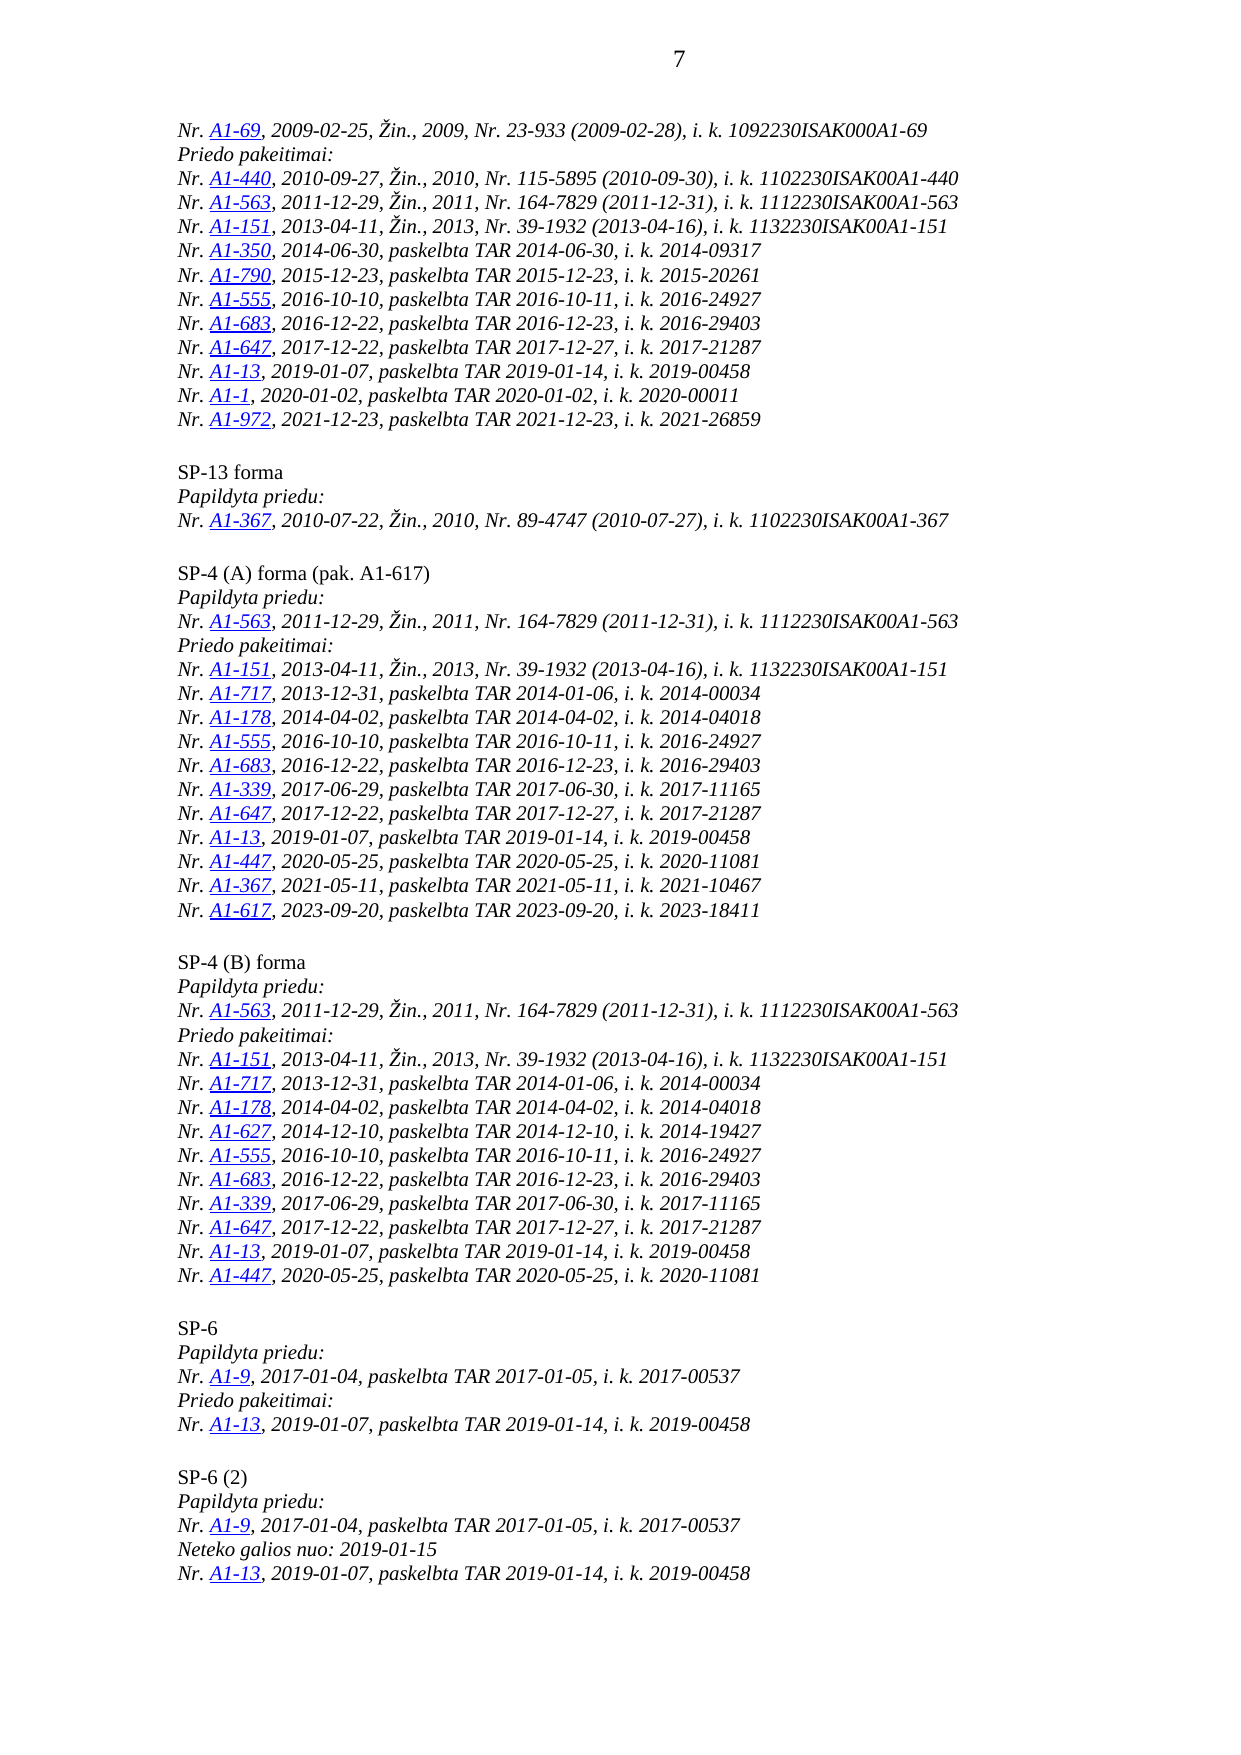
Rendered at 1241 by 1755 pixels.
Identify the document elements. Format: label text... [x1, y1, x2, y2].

text Nr. A1-13, 2019-01-07, paskelbta TAR 2019-01-14, i. k. 2019-00458 [177, 1561, 1181, 1585]
text Neteko galios nuo: 2019-01-15 [177, 1537, 1181, 1561]
text Nr. A1-13, 2019-01-07, paskelbta TAR 2019-01-14, i. k. 2019-00458 [177, 825, 1181, 849]
text Nr. A1-13, 2019-01-07, paskelbta TAR 2019-01-14, i. k. 2019-00458 [177, 359, 1181, 383]
text Priedo pakeitimai: [177, 633, 1181, 657]
text Papildyta priedu: [177, 974, 1181, 998]
text Nr. A1-447, 2020-05-25, paskelbta TAR 2020-05-25, i. k. 2020-11081 [177, 849, 1181, 873]
text Nr. A1-617, 2023-09-20, paskelbta TAR 2023-09-20, i. k. 2023-18411 [177, 897, 1181, 922]
text Nr. A1-440, 2010-09-27, Žin., 2010, Nr. 115-5895 (2010-09-30), i. k. 1102230ISAK00A1-440 [177, 166, 1181, 190]
text Nr. A1-151, 2013-04-11, Žin., 2013, Nr. 39-1932 (2013-04-16), i. k. 1132230ISAK00A1-151 [177, 214, 1181, 238]
text Nr. A1-555, 2016-10-10, paskelbta TAR 2016-10-11, i. k. 2016-24927 [177, 287, 1181, 311]
text SP-6 [177, 1316, 1181, 1340]
text Nr. A1-69, 2009-02-25, Žin., 2009, Nr. 23-933 (2009-02-28), i. k. 1092230ISAK000A1-69 [177, 118, 1181, 142]
text Nr. A1-563, 2011-12-29, Žin., 2011, Nr. 164-7829 (2011-12-31), i. k. 1112230ISAK00A1-563 [177, 190, 1181, 214]
text Papildyta priedu: [177, 484, 1181, 508]
text Nr. A1-555, 2016-10-10, paskelbta TAR 2016-10-11, i. k. 2016-24927 [177, 729, 1181, 753]
text Nr. A1-717, 2013-12-31, paskelbta TAR 2014-01-06, i. k. 2014-00034 [177, 1071, 1181, 1095]
text SP-4 (B) forma [177, 950, 1181, 974]
text Nr. A1-178, 2014-04-02, paskelbta TAR 2014-04-02, i. k. 2014-04018 [177, 1095, 1181, 1119]
text Nr. A1-647, 2017-12-22, paskelbta TAR 2017-12-27, i. k. 2017-21287 [177, 801, 1181, 825]
text Papildyta priedu: [177, 585, 1181, 609]
text Nr. A1-339, 2017-06-29, paskelbta TAR 2017-06-30, i. k. 2017-11165 [177, 1191, 1181, 1215]
text Nr. A1-9, 2017-01-04, paskelbta TAR 2017-01-05, i. k. 2017-00537 [177, 1364, 1181, 1388]
text Priedo pakeitimai: [177, 1022, 1181, 1047]
text Nr. A1-367, 2021-05-11, paskelbta TAR 2021-05-11, i. k. 2021-10467 [177, 873, 1181, 897]
text Nr. A1-151, 2013-04-11, Žin., 2013, Nr. 39-1932 (2013-04-16), i. k. 1132230ISAK00A1-151 [177, 1047, 1181, 1071]
text Nr. A1-151, 2013-04-11, Žin., 2013, Nr. 39-1932 (2013-04-16), i. k. 1132230ISAK00A1-151 [177, 657, 1181, 681]
text Nr. A1-683, 2016-12-22, paskelbta TAR 2016-12-23, i. k. 2016-29403 [177, 311, 1181, 335]
text Nr. A1-350, 2014-06-30, paskelbta TAR 2014-06-30, i. k. 2014-09317 [177, 238, 1181, 262]
text SP-13 forma [177, 460, 1181, 484]
text Nr. A1-555, 2016-10-10, paskelbta TAR 2016-10-11, i. k. 2016-24927 [177, 1143, 1181, 1167]
text Nr. A1-790, 2015-12-23, paskelbta TAR 2015-12-23, i. k. 2015-20261 [177, 262, 1181, 287]
text Nr. A1-683, 2016-12-22, paskelbta TAR 2016-12-23, i. k. 2016-29403 [177, 753, 1181, 777]
text Nr. A1-563, 2011-12-29, Žin., 2011, Nr. 164-7829 (2011-12-31), i. k. 1112230ISAK00A1-563 [177, 609, 1181, 633]
text Nr. A1-563, 2011-12-29, Žin., 2011, Nr. 164-7829 (2011-12-31), i. k. 1112230ISAK00A1-563 [177, 998, 1181, 1022]
text Papildyta priedu: [177, 1489, 1181, 1513]
text Nr. A1-367, 2010-07-22, Žin., 2010, Nr. 89-4747 (2010-07-27), i. k. 1102230ISAK00A1-367 [177, 508, 1181, 532]
text Nr. A1-717, 2013-12-31, paskelbta TAR 2014-01-06, i. k. 2014-00034 [177, 681, 1181, 705]
text SP-4 (A) forma (pak. A1-617) [177, 561, 1181, 585]
text Nr. A1-339, 2017-06-29, paskelbta TAR 2017-06-30, i. k. 2017-11165 [177, 777, 1181, 801]
text Nr. A1-627, 2014-12-10, paskelbta TAR 2014-12-10, i. k. 2014-19427 [177, 1119, 1181, 1143]
text Nr. A1-683, 2016-12-22, paskelbta TAR 2016-12-23, i. k. 2016-29403 [177, 1167, 1181, 1191]
text Nr. A1-647, 2017-12-22, paskelbta TAR 2017-12-27, i. k. 2017-21287 [177, 1215, 1181, 1239]
text Nr. A1-447, 2020-05-25, paskelbta TAR 2020-05-25, i. k. 2020-11081 [177, 1263, 1181, 1287]
text Nr. A1-647, 2017-12-22, paskelbta TAR 2017-12-27, i. k. 2017-21287 [177, 335, 1181, 359]
text Nr. A1-972, 2021-12-23, paskelbta TAR 2021-12-23, i. k. 2021-26859 [177, 407, 1181, 431]
text Priedo pakeitimai: [177, 1388, 1181, 1412]
text Nr. A1-13, 2019-01-07, paskelbta TAR 2019-01-14, i. k. 2019-00458 [177, 1239, 1181, 1263]
text Nr. A1-13, 2019-01-07, paskelbta TAR 2019-01-14, i. k. 2019-00458 [177, 1412, 1181, 1436]
text Nr. A1-178, 2014-04-02, paskelbta TAR 2014-04-02, i. k. 2014-04018 [177, 705, 1181, 729]
text Priedo pakeitimai: [177, 142, 1181, 166]
text Papildyta priedu: [177, 1340, 1181, 1364]
text Nr. A1-9, 2017-01-04, paskelbta TAR 2017-01-05, i. k. 2017-00537 [177, 1513, 1181, 1537]
text Nr. A1-1, 2020-01-02, paskelbta TAR 2020-01-02, i. k. 2020-00011 [177, 383, 1181, 407]
text SP-6 (2) [177, 1465, 1181, 1489]
